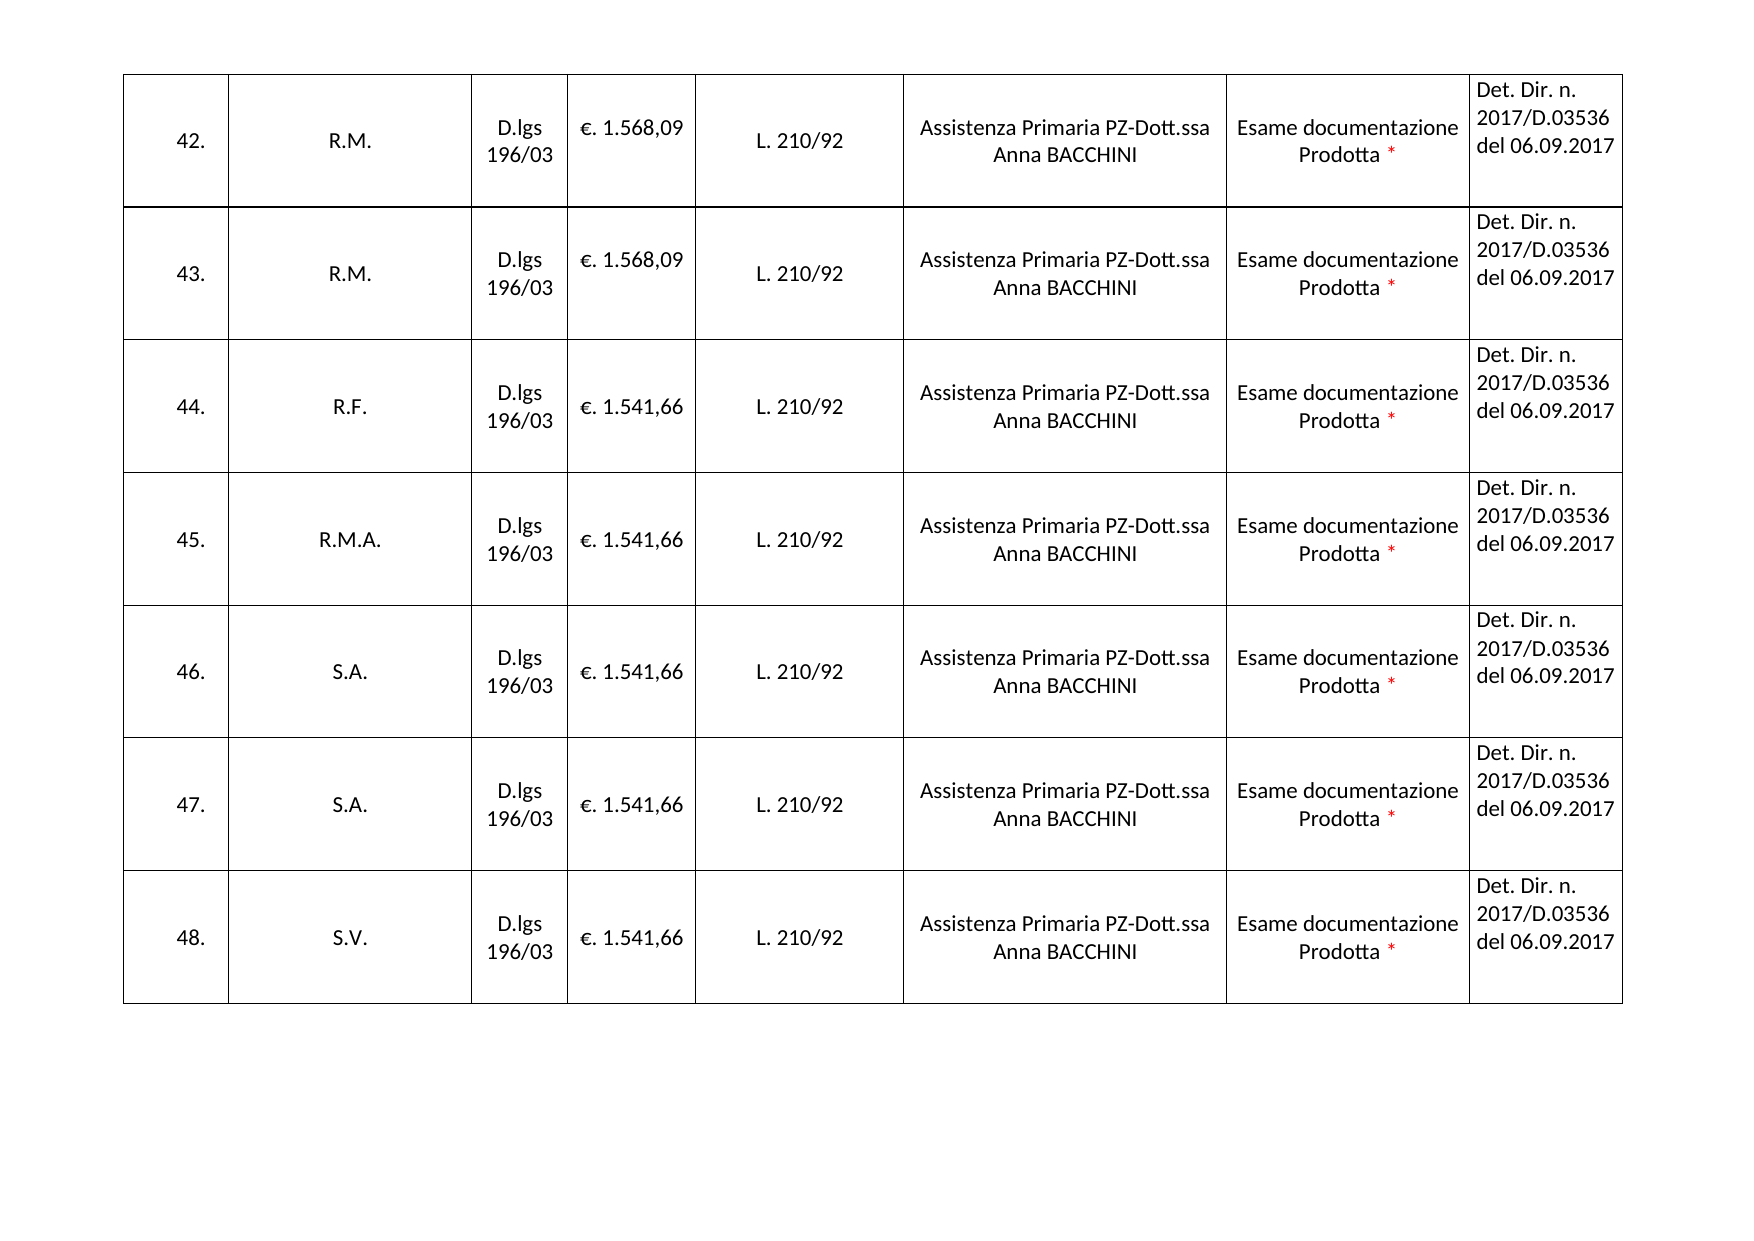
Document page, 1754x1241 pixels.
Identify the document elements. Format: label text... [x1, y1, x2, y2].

table_cell Det. Dir. n. 2017/D.03536 del 06.09.2017 [1470, 340, 1622, 472]
table_cell €. 1.568,09 [568, 75, 695, 206]
table_cell L. 210/92 [696, 871, 903, 1003]
table_cell Assistenza Primaria PZ-Dott.ssa Anna BACCHINI [904, 208, 1226, 339]
table_cell R.M. [229, 75, 471, 206]
table_cell Det. Dir. n. 2017/D.03536 del 06.09.2017 [1470, 208, 1622, 339]
table_cell Esame documentazione Prodotta * [1227, 340, 1469, 472]
table_cell Assistenza Primaria PZ-Dott.ssa Anna BACCHINI [904, 473, 1226, 604]
table_cell [124, 738, 228, 870]
table_cell Esame documentazione Prodotta * [1227, 606, 1469, 737]
table_cell Assistenza Primaria PZ-Dott.ssa Anna BACCHINI [904, 871, 1226, 1003]
table_cell L. 210/92 [696, 340, 903, 472]
table_cell R.M.A. [229, 473, 471, 604]
table_cell S.A. [229, 606, 471, 737]
table_cell Esame documentazione Prodotta * [1227, 738, 1469, 870]
table_cell €. 1.541,66 [568, 473, 695, 604]
table_cell R.F. [229, 340, 471, 472]
table_cell Esame documentazione Prodotta * [1227, 208, 1469, 339]
table_cell R.M. [229, 208, 471, 339]
table_cell Assistenza Primaria PZ-Dott.ssa Anna BACCHINI [904, 340, 1226, 472]
table_cell Assistenza Primaria PZ-Dott.ssa Anna BACCHINI [904, 606, 1226, 737]
table_cell [124, 208, 228, 339]
table_cell Esame documentazione Prodotta * [1227, 871, 1469, 1003]
table_cell Det. Dir. n. 2017/D.03536 del 06.09.2017 [1470, 473, 1622, 604]
table_cell L. 210/92 [696, 738, 903, 870]
table_cell Esame documentazione Prodotta * [1227, 75, 1469, 206]
table_cell €. 1.568,09 [568, 208, 695, 339]
table_cell D.lgs 196/03 [472, 871, 567, 1003]
table_cell €. 1.541,66 [568, 871, 695, 1003]
table_cell L. 210/92 [696, 208, 903, 339]
table_cell D.lgs 196/03 [472, 75, 567, 206]
table_cell L. 210/92 [696, 606, 903, 737]
table_cell €. 1.541,66 [568, 606, 695, 737]
table_cell Det. Dir. n. 2017/D.03536 del 06.09.2017 [1470, 75, 1622, 206]
table_cell Esame documentazione Prodotta * [1227, 473, 1469, 604]
table_cell D.lgs 196/03 [472, 208, 567, 339]
table_cell €. 1.541,66 [568, 340, 695, 472]
table_cell D.lgs 196/03 [472, 473, 567, 604]
table_cell [124, 606, 228, 737]
table_cell Det. Dir. n. 2017/D.03536 del 06.09.2017 [1470, 606, 1622, 737]
table_cell D.lgs 196/03 [472, 340, 567, 472]
table_cell S.A. [229, 738, 471, 870]
table_cell S.V. [229, 871, 471, 1003]
table_cell L. 210/92 [696, 473, 903, 604]
table_cell Assistenza Primaria PZ-Dott.ssa Anna BACCHINI [904, 75, 1226, 206]
table_cell [124, 871, 228, 1003]
table_cell Assistenza Primaria PZ-Dott.ssa Anna BACCHINI [904, 738, 1226, 870]
table_cell [124, 75, 228, 206]
table_cell D.lgs 196/03 [472, 738, 567, 870]
table_cell L. 210/92 [696, 75, 903, 206]
table_cell Det. Dir. n. 2017/D.03536 del 06.09.2017 [1470, 871, 1622, 1003]
table_cell [124, 340, 228, 472]
table_cell [124, 473, 228, 604]
table_cell €. 1.541,66 [568, 738, 695, 870]
table_cell D.lgs 196/03 [472, 606, 567, 737]
table_cell Det. Dir. n. 2017/D.03536 del 06.09.2017 [1470, 738, 1622, 870]
